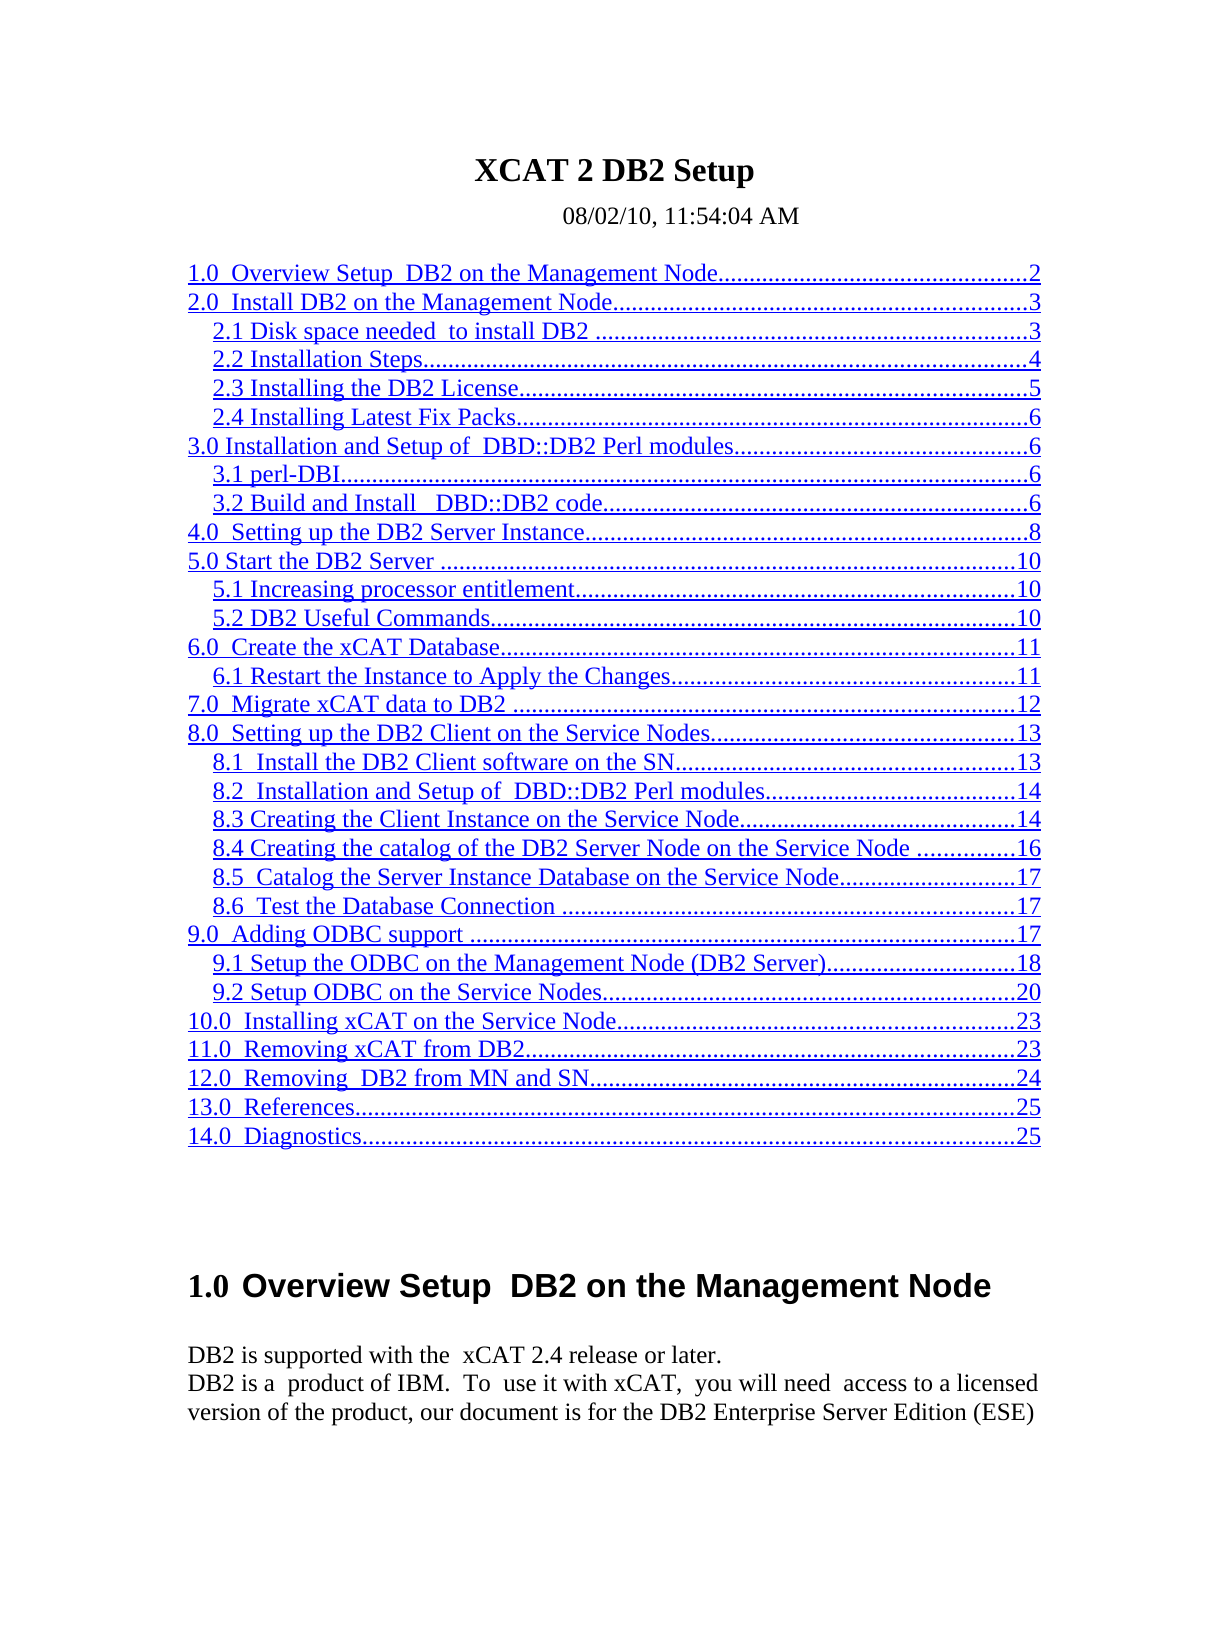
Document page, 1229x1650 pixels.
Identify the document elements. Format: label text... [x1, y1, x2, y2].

text 8.3 Creating the Client Instance on the Service Node 14 [212, 804, 1041, 829]
text 5.2 DB2 Useful Commands 10 [212, 603, 1041, 628]
text 8.2 Installation and Setup of DBD::DB2 Perl modules 14 [212, 776, 1041, 801]
text 7.0 Migrate xCAT data to DB2 12 [187, 689, 1041, 714]
subtitle Overview Setup DB2 on the Management Node [187, 1266, 1041, 1305]
text 5.1 Increasing processor entitlement 10 [212, 574, 1041, 599]
text 1.0 Overview Setup DB2 on the Management Node 2 [187, 258, 1041, 283]
text 4.0 Setting up the DB2 Server Instance 8 [187, 517, 1041, 542]
text XCAT 2 DB2 Setup [187, 150, 1041, 188]
text 5.0 Start the DB2 Server 10 [187, 546, 1041, 571]
text 9.2 Setup ODBC on the Service Nodes 20 [212, 977, 1041, 1002]
text 2.1 Disk space needed to install DB2 3 [212, 316, 1041, 341]
text 8.1 Install the DB2 Client software on the SN 13 [212, 747, 1041, 772]
text 08/02/10, 11:54:05 AM [562, 201, 1041, 229]
text 6.1 Restart the Instance to Apply the Changes 11 [212, 661, 1041, 686]
text 3.2 Build and Install DBD::DB2 code 6 [212, 488, 1041, 513]
text 12.0 Removing DB2 from MN and SN 24 [187, 1063, 1041, 1088]
text DB2 is supported with the xCAT 2.4 release or later. [187, 1340, 1041, 1368]
text 3.1 perl-DBI 6 [212, 459, 1041, 484]
text 8.0 Setting up the DB2 Client on the Service Nodes. 13 [187, 718, 1041, 743]
text 8.6 Test the Database Connection 17 [212, 891, 1041, 916]
text 6.0 Create the xCAT Database 11 [187, 632, 1041, 657]
text 9.1 Setup the ODBC on the Management Node (DB2 Server) 18 [212, 948, 1041, 973]
text 8.5 Catalog the Server Instance Database on the Service Node 17 [212, 862, 1041, 887]
text 2.3 Installing the DB2 License 5 [212, 373, 1041, 398]
text 14.0 Diagnostics 25 [187, 1121, 1041, 1146]
text 2.0 Install DB2 on the Management Node 3 [187, 287, 1041, 312]
text 9.0 Adding ODBC support 17 [187, 919, 1041, 944]
text 10.0 Installing xCAT on the Service Node 23 [187, 1006, 1041, 1031]
text 2.4 Installing Latest Fix Packs 6 [212, 402, 1041, 427]
text 11.0 Removing xCAT from DB2 23 [187, 1034, 1041, 1059]
text 3.0 Installation and Setup of DBD::DB2 Perl modules 6 [187, 431, 1041, 456]
text 8.4 Creating the catalog of the DB2 Server Node on the Service Node 16 [212, 833, 1041, 858]
text 2.2 Installation Steps 4 [212, 344, 1041, 369]
text 13.0 References 25 [187, 1092, 1041, 1117]
text DB2 is a product of IBM. To use it with xCAT, you will need access to a licensed version of the product, our document is for the DB2 Enterprise Server Edition (ESE) [187, 1368, 1041, 1426]
